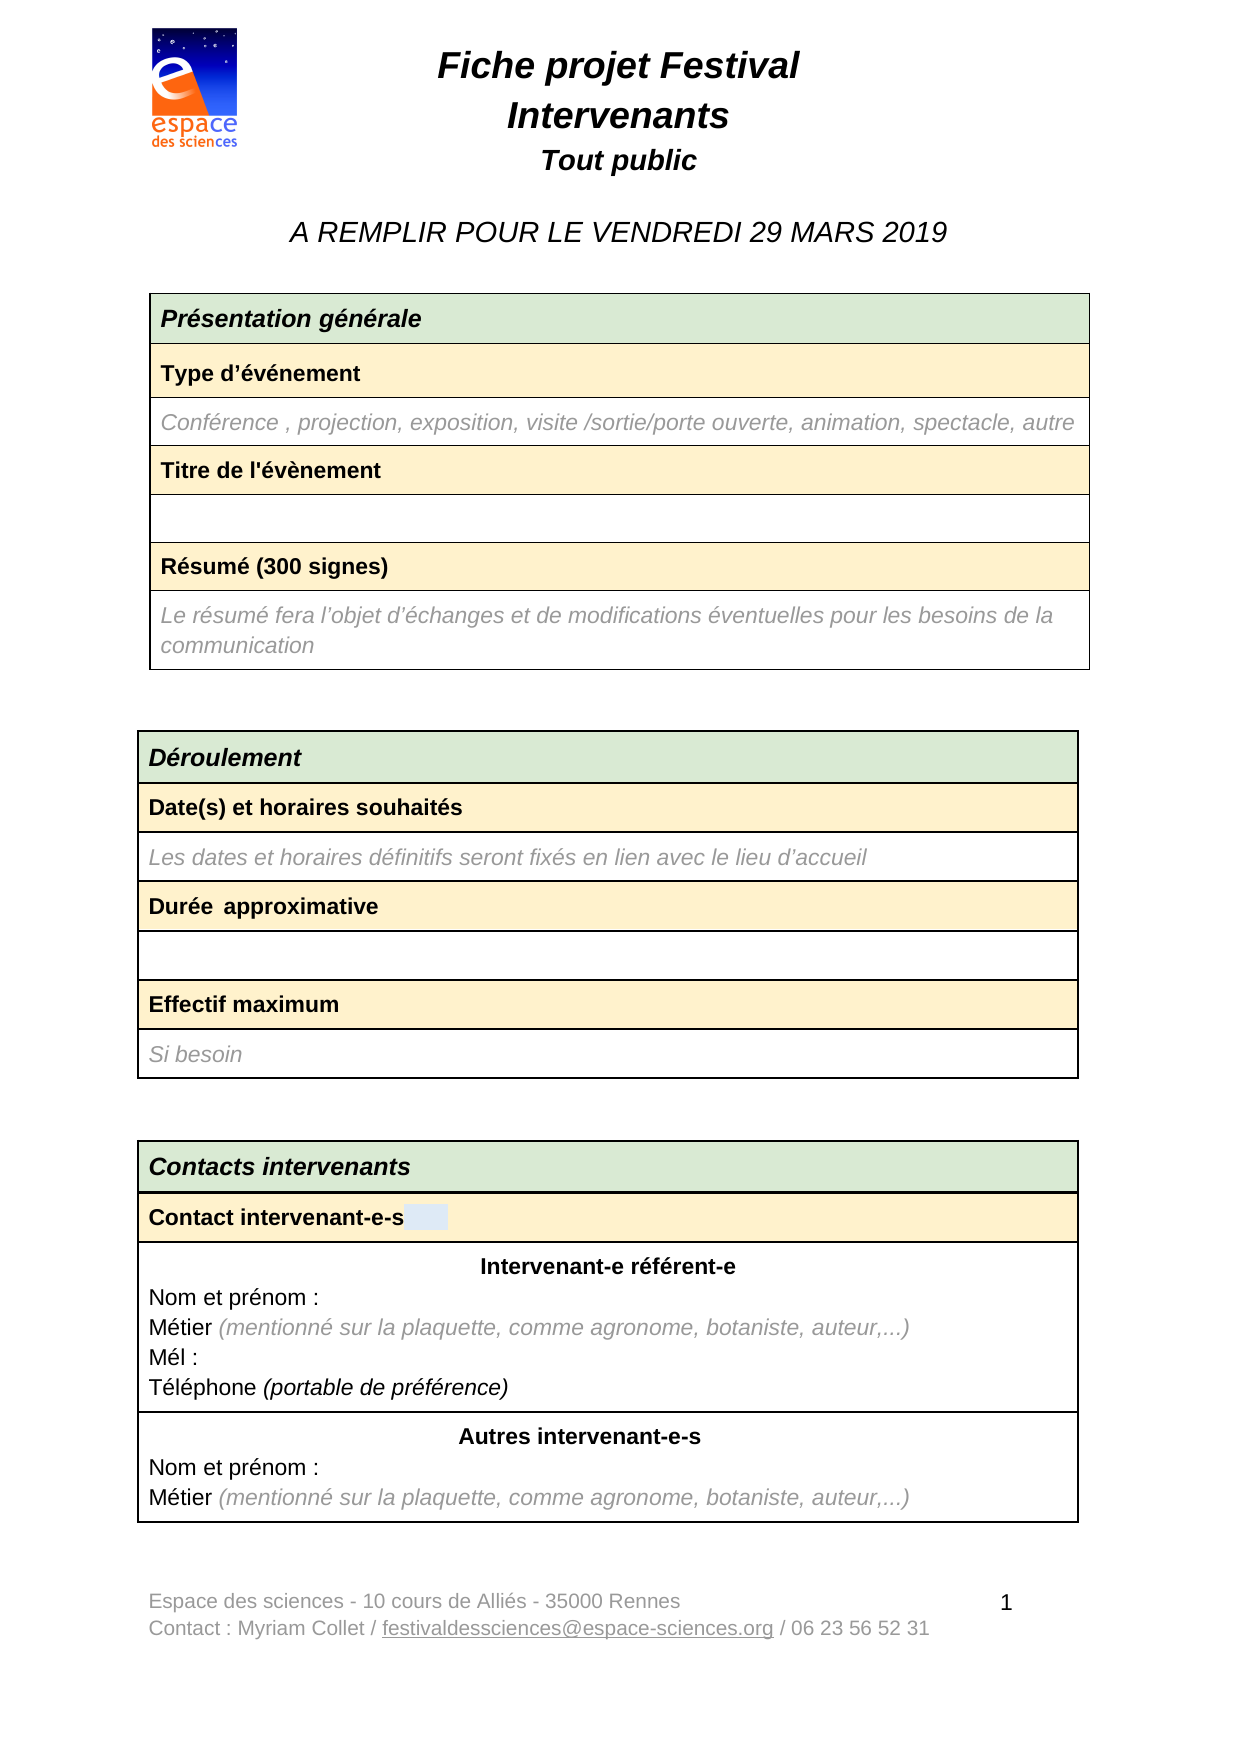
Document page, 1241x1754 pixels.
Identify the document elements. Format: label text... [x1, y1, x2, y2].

text A REMPLIR POUR LE VENDREDI 29 MARS 2019 [150, 215, 1090, 249]
table_cell [151, 495, 1089, 542]
table_header Déroulement [139, 732, 1077, 782]
table_cell Effectif maximum [139, 981, 1077, 1028]
table_cell Intervenant-e référent-e Nom et prénom : Métier (mentionné sur la plaquette, comme agronome, botaniste, auteur,...) Mél : Téléphone (portable de préférence) [139, 1243, 1077, 1411]
table_header Contacts intervenants [139, 1142, 1077, 1191]
table_cell Date(s) et horaires souhaités [139, 784, 1077, 831]
table_cell Si besoin [139, 1030, 1077, 1077]
table_cell Le résumé fera l’objet d’échanges et de modifications éventuelles pour les besoins de la communication [151, 591, 1089, 668]
table_cell Durée approximative [139, 882, 1077, 929]
table_cell Titre de l'évènement [151, 446, 1089, 494]
table_cell Autres intervenant-e-s Nom et prénom : Métier (mentionné sur la plaquette, comme agronome, botaniste, auteur,...) [139, 1413, 1077, 1521]
table_cell Les dates et horaires définitifs seront fixés en lien avec le lieu d’accueil [139, 833, 1077, 880]
table_cell [139, 932, 1077, 979]
table_cell Conférence , projection, exposition, visite /sortie/porte ouverte, animation, spectacle, autre [151, 398, 1089, 445]
picture [150, 26, 239, 149]
table_cell Contact intervenant-e-s [139, 1194, 1077, 1241]
table_cell Type d’événement [151, 344, 1089, 397]
table_header Présentation générale [151, 294, 1089, 343]
table_cell Résumé (300 signes) [151, 543, 1089, 590]
